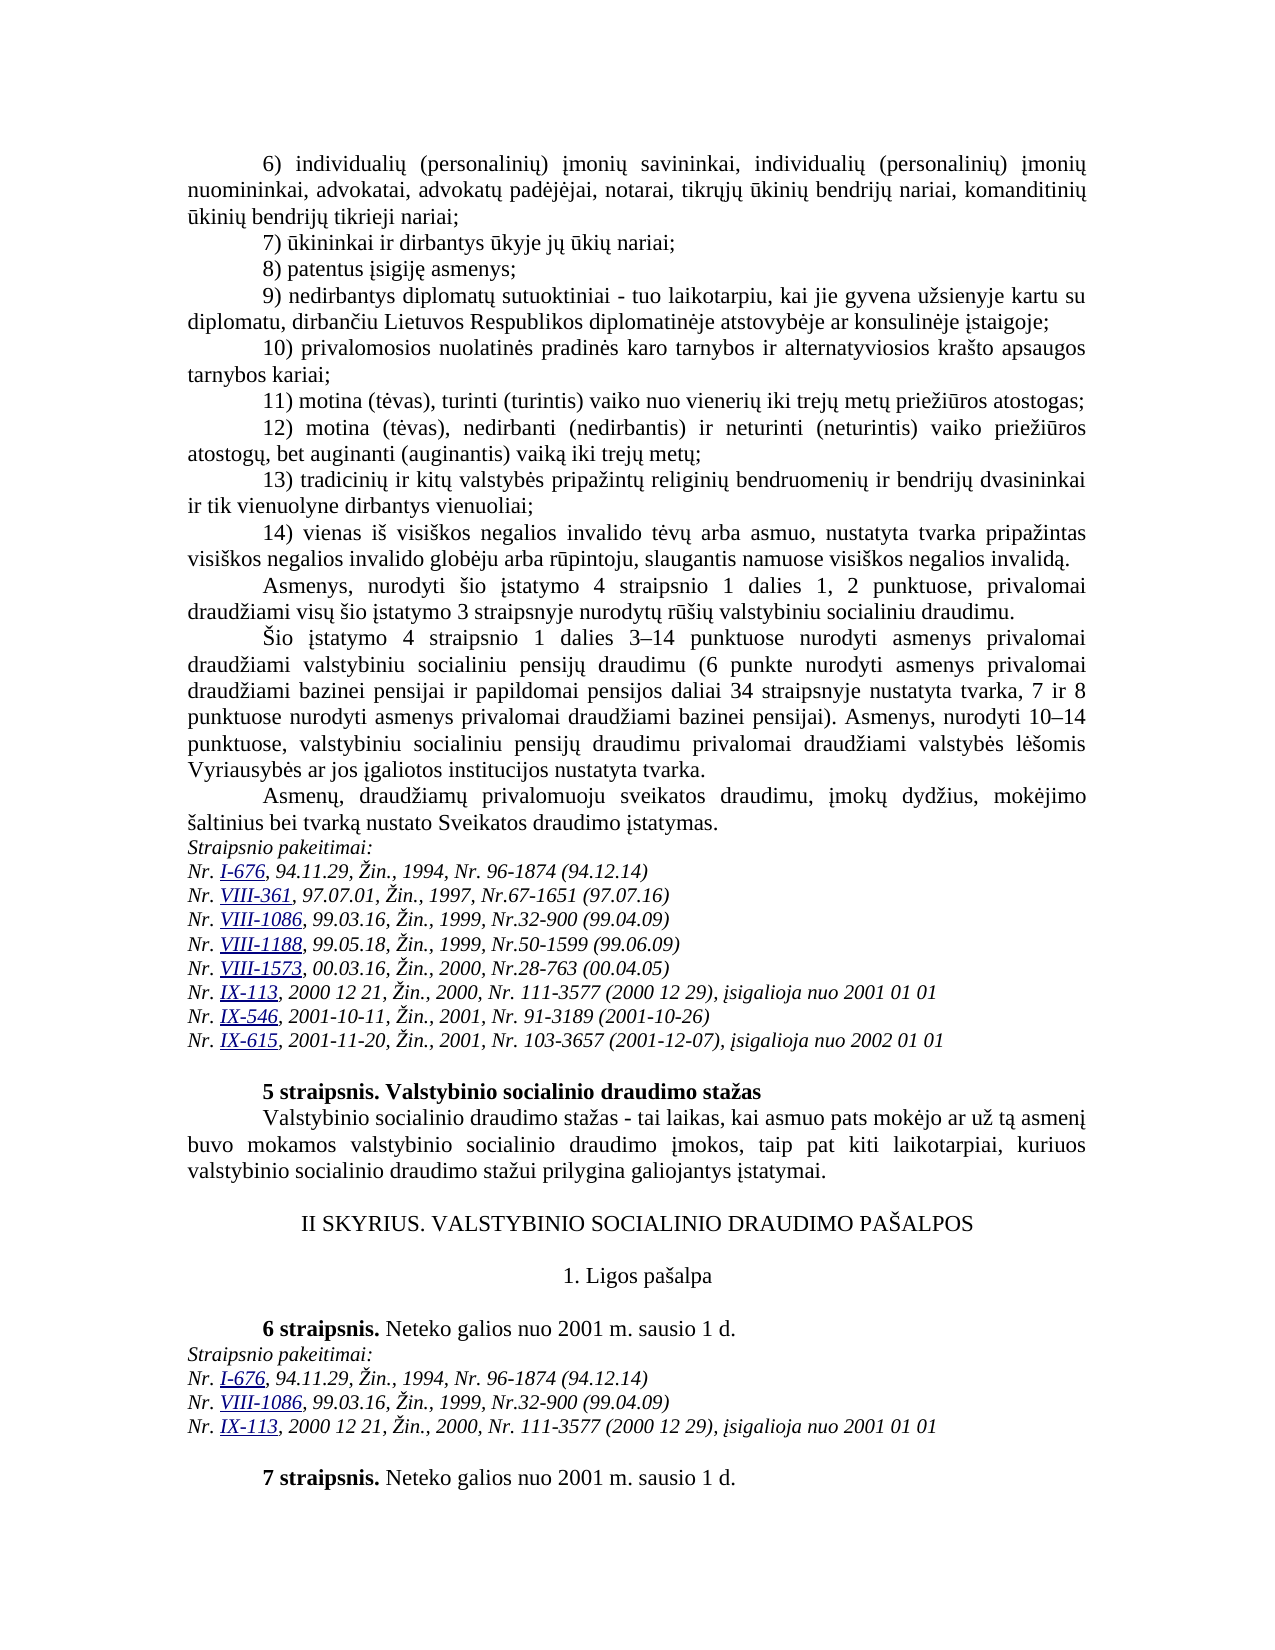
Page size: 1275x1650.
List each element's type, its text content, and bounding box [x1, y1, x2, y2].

text 14) vienas iš visiškos negalios invalido tėvų arba asmuo, nustatyta tvarka pripažintas visiškos negalios invalido globėju arba rūpintoju, slaugantis namuose visiškos negalios invalidą. [187, 519, 1087, 572]
text Šio įstatymo 4 straipsnio 1 dalies 3–14 punktuose nurodyti asmenys privalomai draudžiami valstybiniu socialiniu pensijų draudimu (6 punkte nurodyti asmenys privalomai draudžiami bazinei pensijai ir papildomai pensijos daliai 34 straipsnyje nustatyta tvarka, 7 ir 8 punktuose nurodyti asmenys privalomai draudžiami bazinei pensijai). Asmenys, nurodyti 10–14 punktuose, valstybiniu socialiniu pensijų draudimu privalomai draudžiami valstybės lėšomis Vyriausybės ar jos įgaliotos institucijos nustatyta tvarka. [187, 624, 1087, 782]
text 12) motina (tėvas), nedirbanti (nedirbantis) ir neturinti (neturintis) vaiko priežiūros atostogų, bet auginanti (auginantis) vaiką iki trejų metų; [187, 413, 1087, 466]
text Straipsnio pakeitimai: [187, 1342, 1087, 1366]
text Nr. VIII-1573, 00.03.16, Žin., 2000, Nr.28-763 (00.04.05) [187, 956, 1087, 979]
text Nr. VIII-1086, 99.03.16, Žin., 1999, Nr.32-900 (99.04.09) [187, 907, 1087, 931]
subtitle 1. Ligos pašalpa [187, 1263, 1087, 1289]
text 7 straipsnis. Neteko galios nuo 2001 m. sausio 1 d. [187, 1464, 1087, 1491]
text 5 straipsnis. Valstybinio socialinio draudimo stažas [187, 1078, 1087, 1104]
text Valstybinio socialinio draudimo stažas - tai laikas, kai asmuo pats mokėjo ar už tą asmenį buvo mokamos valstybinio socialinio draudimo įmokos, taip pat kiti laikotarpiai, kuriuos valstybinio socialinio draudimo stažui prilygina galiojantys įstatymai. [187, 1104, 1087, 1183]
text Asmenys, nurodyti šio įstatymo 4 straipsnio 1 dalies 1, 2 punktuose, privalomai draudžiami visų šio įstatymo 3 straipsnyje nurodytų rūšių valstybiniu socialiniu draudimu. [187, 572, 1087, 624]
text Nr. VIII-1188, 99.05.18, Žin., 1999, Nr.50-1599 (99.06.09) [187, 931, 1087, 956]
text 11) motina (tėvas), turinti (turintis) vaiko nuo vienerių iki trejų metų priežiūros atostogas; [187, 387, 1087, 413]
text 7) ūkininkai ir dirbantys ūkyje jų ūkių nariai; [187, 229, 1087, 255]
text Nr. I-676, 94.11.29, Žin., 1994, Nr. 96-1874 (94.12.14) [187, 859, 1087, 883]
text 6 straipsnis. Neteko galios nuo 2001 m. sausio 1 d. [187, 1315, 1087, 1342]
text Nr. VIII-361, 97.07.01, Žin., 1997, Nr.67-1651 (97.07.16) [187, 883, 1087, 907]
text Nr. IX-546, 2001-10-11, Žin., 2001, Nr. 91-3189 (2001-10-26) [187, 1004, 1087, 1028]
subtitle II SKYRIUS. VALSTYBINIO SOCIALINIO DRAUDIMO PAŠALPOS [187, 1210, 1087, 1236]
text Straipsnio pakeitimai: [187, 835, 1087, 859]
text 10) privalomosios nuolatinės pradinės karo tarnybos ir alternatyviosios krašto apsaugos tarnybos kariai; [187, 334, 1087, 387]
text 8) patentus įsigiję asmenys; [187, 255, 1087, 282]
text Nr. I-676, 94.11.29, Žin., 1994, Nr. 96-1874 (94.12.14) [187, 1366, 1087, 1390]
text 6) individualių (personalinių) įmonių savininkai, individualių (personalinių) įmonių nuomininkai, advokatai, advokatų padėjėjai, notarai, tikrųjų ūkinių bendrijų nariai, komanditinių ūkinių bendrijų tikrieji nariai; [187, 150, 1087, 229]
text 9) nedirbantys diplomatų sutuoktiniai - tuo laikotarpiu, kai jie gyvena užsienyje kartu su diplomatu, dirbančiu Lietuvos Respublikos diplomatinėje atstovybėje ar konsulinėje įstaigoje; [187, 282, 1087, 334]
text Asmenų, draudžiamų privalomuoju sveikatos draudimu, įmokų dydžius, mokėjimo šaltinius bei tvarką nustato Sveikatos draudimo įstatymas. [187, 782, 1087, 835]
text 13) tradicinių ir kitų valstybės pripažintų religinių bendruomenių ir bendrijų dvasininkai ir tik vienuolyne dirbantys vienuoliai; [187, 466, 1087, 519]
subtitle Nr. IX-113, 2000 12 21, Žin., 2000, Nr. 111-3577 (2000 12 29), įsigalioja nuo 2001 01 01 [187, 979, 1087, 1004]
text Nr. IX-615, 2001-11-20, Žin., 2001, Nr. 103-3657 (2001-12-07), įsigalioja nuo 2002 01 01 [187, 1028, 1087, 1052]
text Nr. VIII-1086, 99.03.16, Žin., 1999, Nr.32-900 (99.04.09) [187, 1390, 1087, 1414]
text Nr. IX-113, 2000 12 21, Žin., 2000, Nr. 111-3577 (2000 12 29), įsigalioja nuo 2001 01 01 [187, 1414, 1087, 1438]
